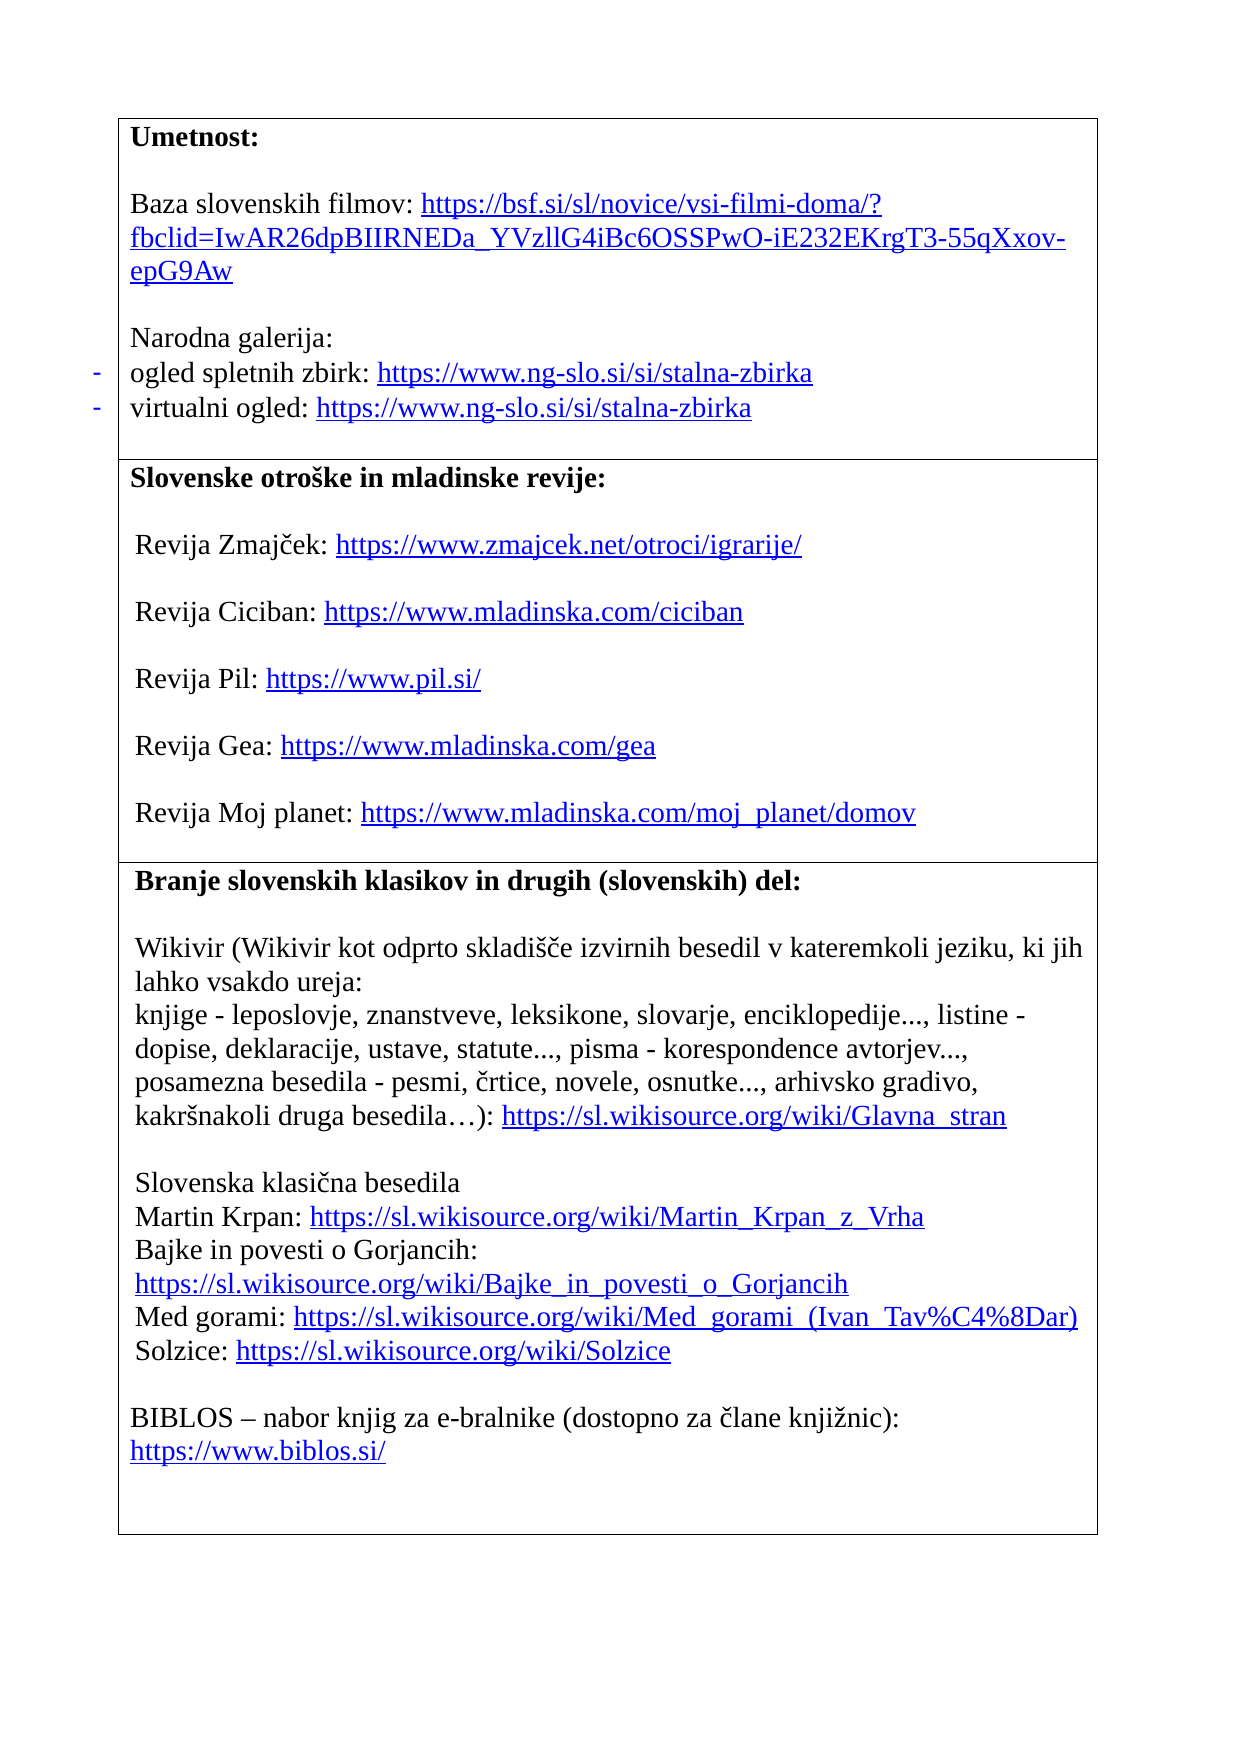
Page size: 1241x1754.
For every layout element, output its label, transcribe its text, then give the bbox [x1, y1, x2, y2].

table_cell Slovenske otroške in mladinske revije: Revija Zmajček: https://www.zmajcek.net/otroci/igrarije/ Revija Ciciban: https://www.mladinska.com/ciciban Revija Pil: https://www.pil.si/ Revija Gea: https://www.mladinska.com/gea Revija Moj planet: https://www.mladinska.com/moj_planet/domov [119, 460, 1097, 862]
table_cell Branje slovenskih klasikov in drugih (slovenskih) del: Wikivir (Wikivir kot odprto skladišče izvirnih besedil v kateremkoli jeziku, ki jih lahko vsakdo ureja: knjige - leposlovje, znanstveve, leksikone, slovarje, enciklopedije..., listine - dopise, deklaracije, ustave, statute..., pisma - korespondence avtorjev..., posamezna besedila - pesmi, črtice, novele, osnutke..., arhivsko gradivo, kakršnakoli druga besedila…): https://sl.wikisource.org/wiki/Glavna_stran Slovenska klasična besedila Martin Krpan: https://sl.wikisource.org/wiki/Martin_Krpan_z_Vrha Bajke in povesti o Gorjancih: https://sl.wikisource.org/wiki/Bajke_in_povesti_o_Gorjancih Med gorami: https://sl.wikisource.org/wiki/Med_gorami_(Ivan_Tav%C4%8Dar) Solzice: https://sl.wikisource.org/wiki/Solzice BIBLOS – nabor knjig za e-bralnike (dostopno za člane knjižnic): https://www.biblos.si/ [119, 863, 1097, 1534]
table_cell Umetnost: Baza slovenskih filmov: https://bsf.si/sl/novice/vsi-filmi-doma/?fbclid=IwAR26dpBIIRNEDa_YVzllG4iBc6OSSPwO-iE232EKrgT3-55qXxov-epG9Aw Narodna galerija: ogled spletnih zbirk: https://www.ng-slo.si/si/stalna-zbirka virtualni ogled: https://www.ng-slo.si/si/stalna-zbirka [119, 119, 1097, 459]
